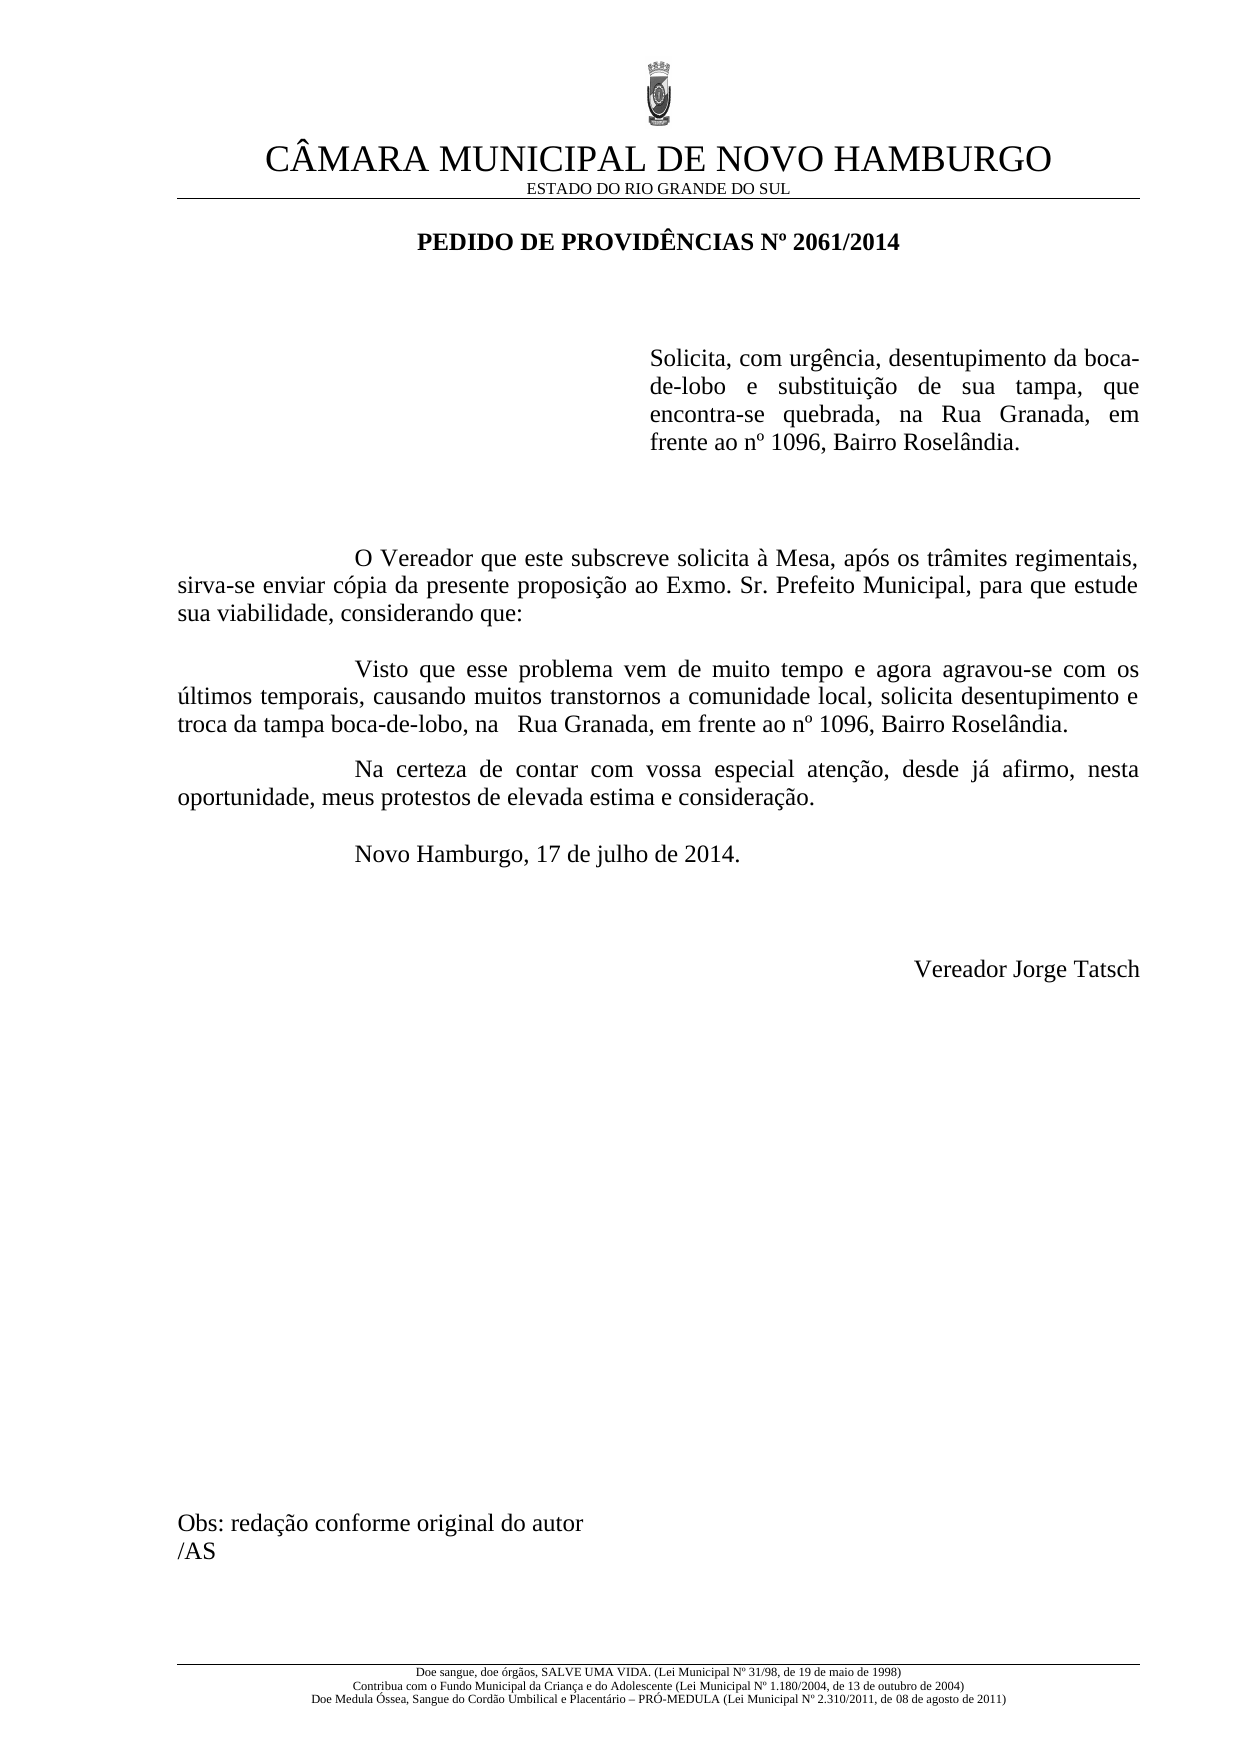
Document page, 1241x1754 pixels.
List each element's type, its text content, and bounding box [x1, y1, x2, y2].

text /AS [177, 1537, 1140, 1564]
text Na certeza de contar com vossa especial atenção, desde já afirmo, nesta oportunidade, meus protestos de elevada estima e consideração. [177, 756, 1140, 811]
text O Vereador que este subscreve solicita à Mesa, após os trâmites regimentais, sirva-se enviar cópia da presente proposição ao Exmo. Sr. Prefeito Municipal, para que estude sua viabilidade, considerando que: [177, 544, 1140, 627]
text Obs: redação conforme original do autor [177, 1509, 1140, 1537]
text Vereador Jorge Tatsch [768, 955, 1140, 983]
text PEDIDO DE PROVIDÊNCIAS Nº 2061/2014 [177, 228, 1140, 256]
text Visto que esse problema vem de muito tempo e agora agravou-se com os últimos temporais, causando muitos transtornos a comunidade local, solicita desentupimento e troca da tampa boca-de-lobo, na Rua Granada, em frente ao nº 1096, Bairro Roselândia. [177, 655, 1140, 738]
text Solicita, com urgência, desentupimento da boca-de-lobo e substituição de sua tampa, que encontra-se quebrada, na Rua Granada, em frente ao nº 1096, Bairro Roselândia. [649, 344, 1140, 455]
text Novo Hamburgo, 17 de julho de 2014. [177, 841, 1140, 868]
